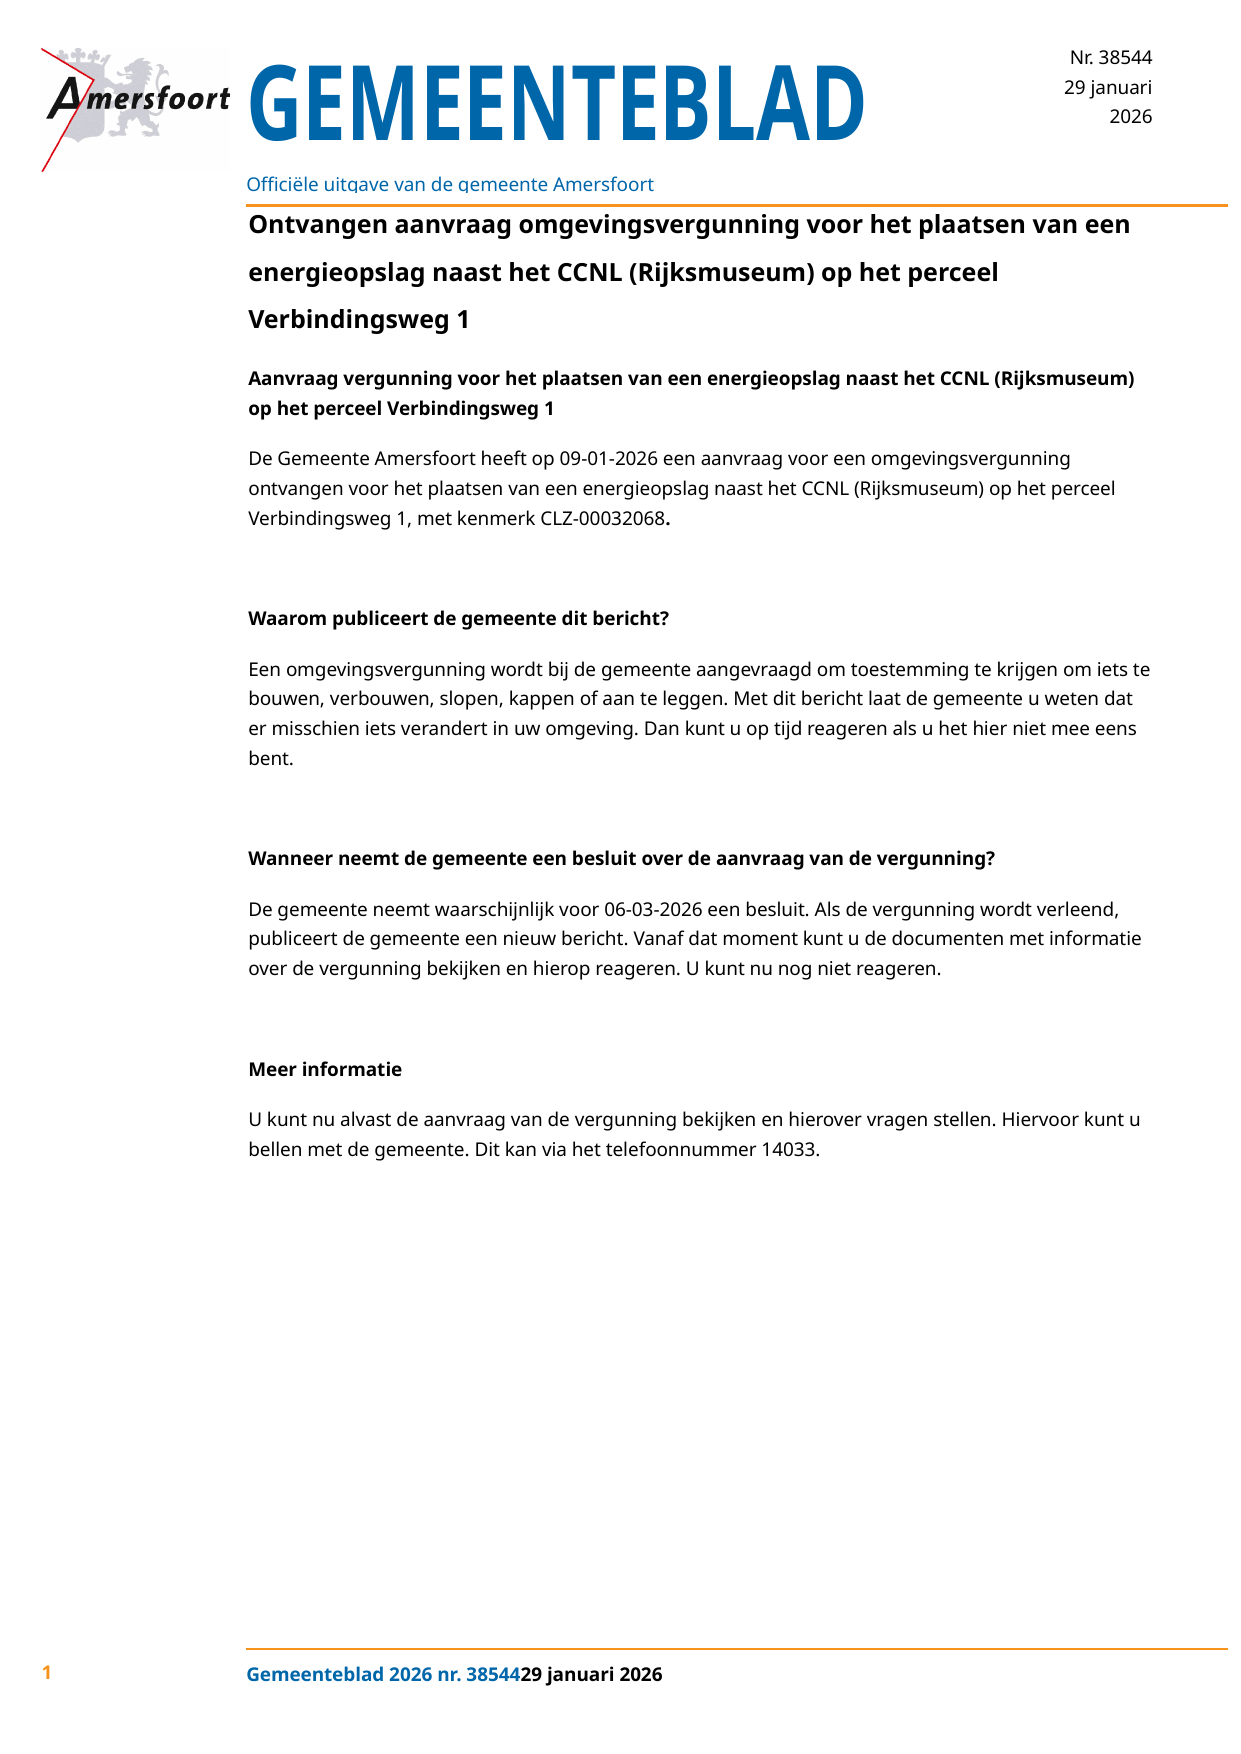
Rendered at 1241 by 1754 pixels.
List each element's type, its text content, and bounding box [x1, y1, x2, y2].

text De Gemeente Amersfoort heeft op 09-01-2026 een aanvraag voor een omgevingsvergunning ontvangen voor het plaatsen van een energieopslag naast het CCNL (Rijksmuseum) op het perceel Verbindingsweg 1, met kenmerk CLZ-00032068. [248, 446, 1152, 530]
text Waarom publiceert de gemeente dit bericht? [248, 606, 1152, 631]
text Ontvangen aanvraag omgevingsvergunning voor het plaatsen van een energieopslag naast het CCNL (Rijksmuseum) op het perceel Verbindingsweg 1 [248, 207, 1152, 336]
text Wanneer neemt de gemeente een besluit over de aanvraag van de vergunning? [248, 846, 1152, 871]
text Meer informatie [248, 1056, 1152, 1082]
text Een omgevingsvergunning wordt bij de gemeente aangevraagd om toestemming te krijgen om iets te bouwen, verbouwen, slopen, kappen of aan te leggen. Met dit bericht laat de gemeente u weten dat er misschien iets verandert in uw omgeving. Dan kunt u op tijd reageren als u het hier niet mee eens bent. [248, 656, 1152, 770]
text Aanvraag vergunning voor het plaatsen van een energieopslag naast het CCNL (Rijksmuseum) op het perceel Verbindingsweg 1 [248, 366, 1152, 421]
picture [41, 47, 231, 172]
text U kunt nu alvast de aanvraag van de vergunning bekijken en hierover vragen stellen. Hiervoor kunt u bellen met de gemeente. Dit kan via het telefoonnummer 14033. [248, 1106, 1152, 1162]
text De gemeente neemt waarschijnlijk voor 06-03-2026 een besluit. Als de vergunning wordt verleend, publiceert de gemeente een nieuw bericht. Vanaf dat moment kunt u de documenten met informatie over de vergunning bekijken en hierop reageren. U kunt nu nog niet reageren. [248, 896, 1152, 981]
